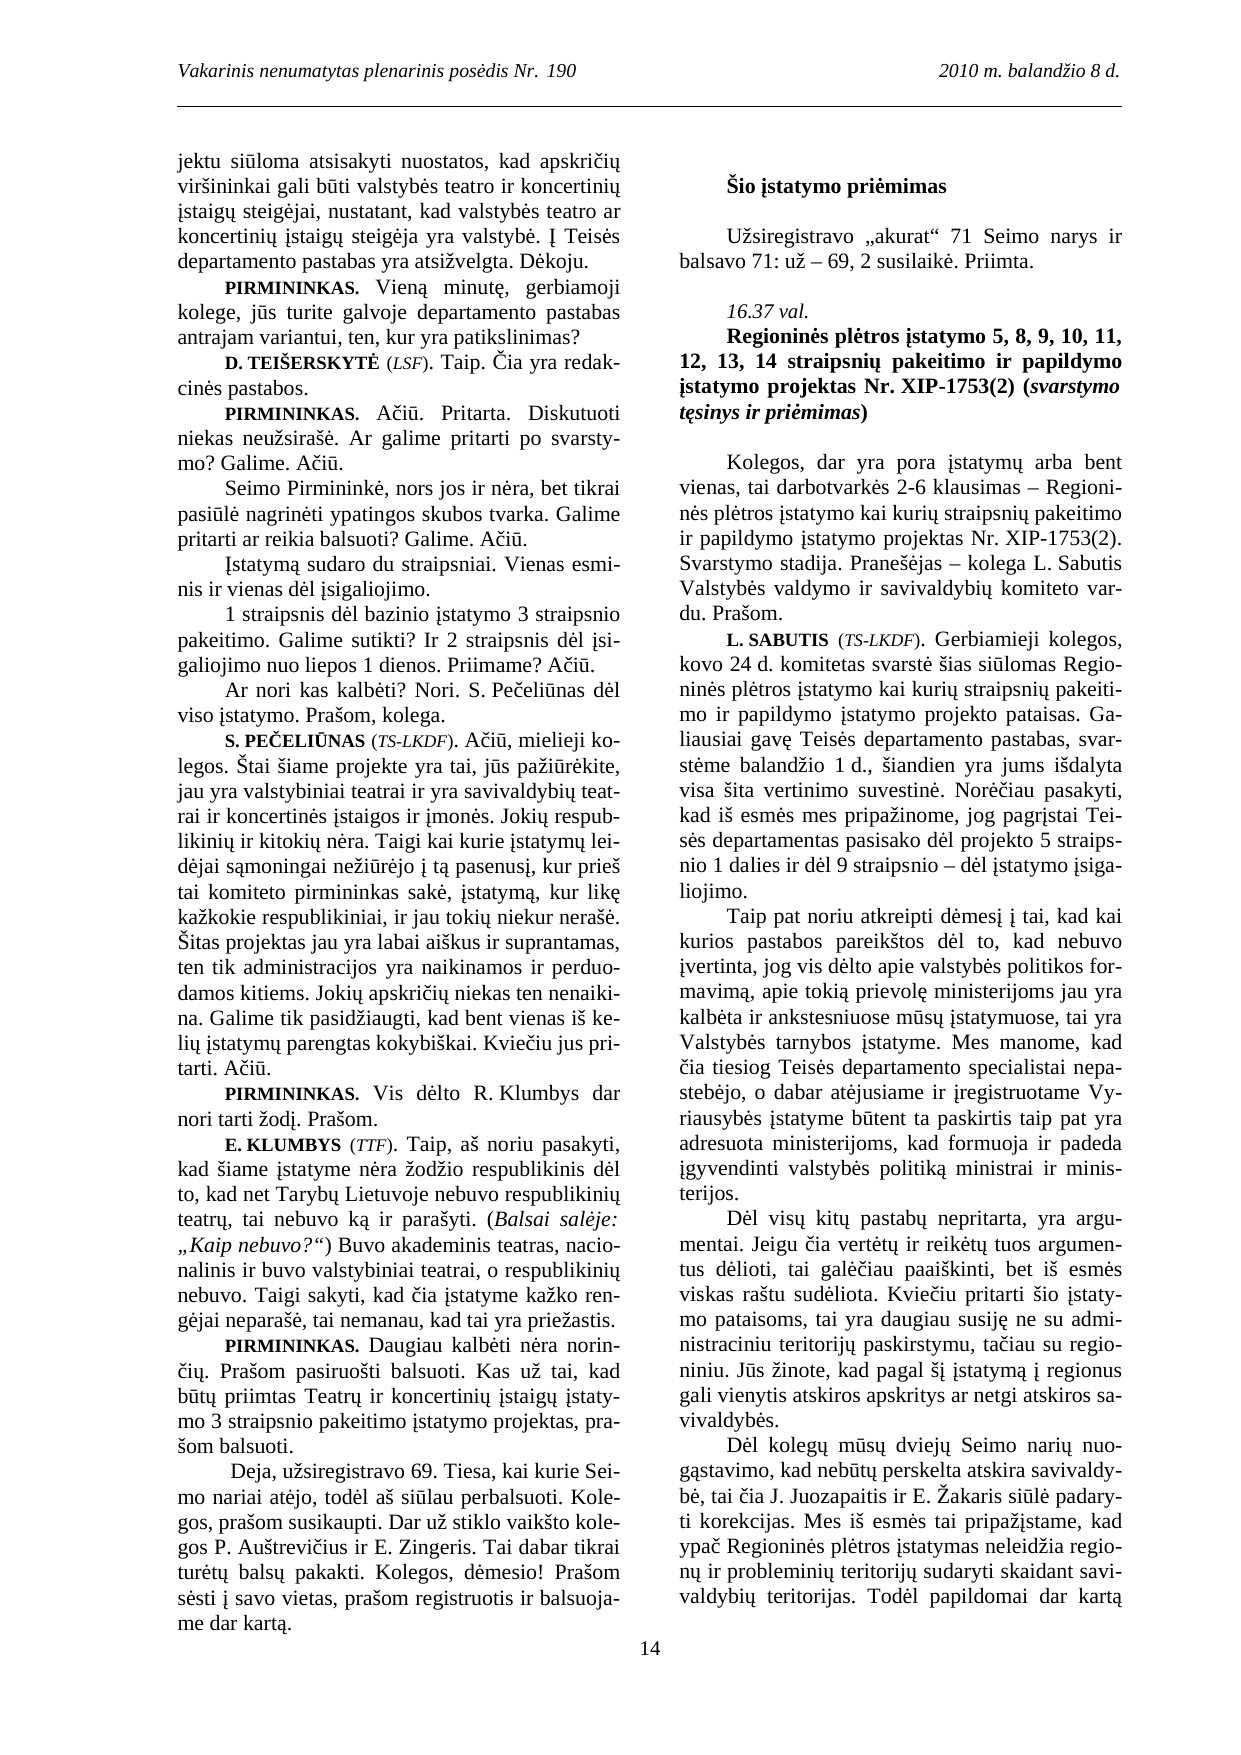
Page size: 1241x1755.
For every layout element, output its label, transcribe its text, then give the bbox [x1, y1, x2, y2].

text 1 straips­nis dėl ba­zi­nio įsta­ty­mo 3 straips­nio pa­kei­ti­mo. Ga­li­me su­tik­ti? Ir 2 straips­nis dėl įsi­ga­lio­ji­mo nuo lie­pos 1 die­nos. Pri­ima­me? Ačiū. [177, 601, 620, 677]
text Dėl ko­le­gų mū­sų dvie­jų Sei­mo na­rių nuo­gąs­ta­vi­mo, kad ne­bū­tų per­skel­ta at­ski­ra sa­vi­val­dy­bė, tai čia J. Juo­za­pai­tis ir E. Ža­ka­ris siū­lė pa­da­ry­ti ko­rek­ci­jas. Mes iš es­mės tai pri­pa­žįs­ta­me, kad ypač Re­gio­ni­nės plėt­ros įsta­ty­mas ne­lei­džia re­gio­nų ir pro­ble­mi­nių te­ri­to­ri­jų su­da­ry­ti skai­dant sa­vi­val­dy­bių te­ri­to­ri­jas. To­dėl pa­pil­do­mai dar kar­tą [679, 1432, 1122, 1609]
text Sei­mo Pir­mi­nin­kė, nors jos ir nė­ra, bet tik­rai pa­siū­lė nag­ri­nė­ti ypa­tin­gos sku­bos tvar­ka. Ga­li­me pri­tar­ti ar rei­kia bal­suo­ti? Ga­li­me. Ačiū. [177, 475, 620, 551]
text 16.37 val. [726, 299, 1122, 323]
text S. PEČELIŪNAS (TS-LKDF). Ačiū, mie­lie­ji ko­le­gos. Štai šia­me pro­jek­te yra tai, jūs pa­žiū­rė­ki­te, jau yra vals­ty­bi­niai te­at­rai ir yra sa­vi­val­dy­bių te­at­rai ir kon­cer­ti­nės įstai­gos ir įmo­nės. Jo­kių res­pub­li­ki­nių ir ki­to­kių nė­ra. Tai­gi kai ku­rie įsta­ty­mų lei­dė­jai są­mo­nin­gai ne­žiū­rė­jo į tą pa­se­nu­sį, kur prieš tai ko­mi­te­to pir­mi­nin­kas sa­kė, įsta­ty­mą, kur li­kę kaž­ko­kie res­pub­li­ki­niai, ir jau to­kių nie­kur ne­ra­šė. Ši­tas pro­jek­tas jau yra la­bai aiš­kus ir su­pran­ta­mas, ten tik ad­mi­nist­ra­ci­jos yra nai­ki­na­mos ir per­duo­da­mos ki­tiems. Jo­kių ap­skri­čių nie­kas ten ne­nai­ki­na. Ga­li­me tik pa­si­džiaug­ti, kad bent vie­nas iš ke­lių įsta­ty­mų pa­reng­tas ko­ky­biš­kai. Kvie­čiu jus pri­tar­ti. Ačiū. [177, 727, 620, 1080]
text Už­si­re­gist­ra­vo „aku­rat“ 71 Sei­mo na­rys ir bal­sa­vo 71: už – 69, 2 su­si­lai­kė. Pri­im­ta. [679, 223, 1122, 274]
text Re­gio­ni­nės plėt­ros įsta­ty­mo 5, 8, 9, 10, 11, 12, 13, 14 straips­nių pa­kei­ti­mo ir pa­pil­dy­mo įsta­ty­mo pro­jek­tas Nr. XIP-1753(2) (svars­ty­mo tę­si­nys ir pri­ėmi­mas) [679, 323, 1122, 424]
text Įsta­ty­mą su­da­ro du straips­niai. Vie­nas es­mi­nis ir vie­nas dėl įsi­ga­lio­ji­mo. [177, 551, 620, 601]
text L. SABUTIS (TS-LKDF). Ger­bia­mie­ji ko­le­gos, ko­vo 24 d. ko­mi­te­tas svars­tė šias siū­lo­mas Re­gio­ni­nės plėt­ros įsta­ty­mo kai ku­rių straips­nių pa­kei­ti­mo ir pa­pil­dy­mo įsta­ty­mo pro­jek­to pa­tai­sas. Ga­liau­siai ga­vę Tei­sės de­par­ta­men­to pa­sta­bas, svar­stė­me ba­lan­džio 1 d., šian­dien yra jums iš­da­ly­ta vi­sa ši­ta ver­ti­ni­mo su­ves­ti­nė. No­rė­čiau pa­sa­ky­ti, kad iš es­mės mes pri­pa­ži­no­me, jog pa­grįs­tai Tei­sės de­par­ta­men­tas pa­si­sa­ko dėl pro­jek­to 5 straips­nio 1 da­lies ir dėl 9 straips­nio – dėl įsta­ty­mo įsi­ga­lio­ji­mo. [679, 626, 1122, 903]
text PIRMININKAS. Dau­giau kal­bė­ti nė­ra no­rin­čių. Pra­šom pa­si­ruoš­ti bal­suo­ti. Kas už tai, kad bū­tų pri­im­tas Te­at­rų ir kon­cer­ti­nių įstai­gų įsta­ty­mo 3 straips­nio pa­kei­ti­mo įsta­ty­mo pro­jek­tas, pra­šom bal­suo­ti. [177, 1332, 620, 1458]
text Ko­le­gos, dar yra po­ra įsta­ty­mų ar­ba bent vie­nas, tai dar­bo­tvarkės 2-6 klau­si­mas – Re­gio­ni­nės plėt­ros įsta­ty­mo kai ku­rių straips­nių pa­kei­ti­mo ir pa­pil­dy­mo įsta­ty­mo pro­jek­tas Nr. XIP-1753(2). Svar­s­ty­mo sta­di­ja. Pra­ne­šė­jas – ko­le­ga L. Sa­bu­tis Vals­ty­bės val­dy­mo ir sa­vi­val­dy­bių ko­mi­te­to var­du. Pra­šom. [679, 449, 1122, 626]
text PIRMININKAS. Vie­ną mi­nu­tę, ger­bia­mo­ji ko­le­ge, jūs tu­ri­te gal­vo­je de­par­ta­men­to pa­sta­bas ant­ra­jam va­rian­tui, ten, kur yra pa­tiks­li­ni­mas? [177, 274, 620, 349]
text jek­tu siū­lo­ma at­si­sa­ky­ti nuo­sta­tos, kad ap­skri­čių vir­ši­nin­kai ga­li bū­ti vals­ty­bės te­at­ro ir kon­cer­ti­nių įstai­gų stei­gė­jai, nu­sta­tant, kad vals­ty­bės te­at­ro ar kon­cer­ti­nių įstai­gų stei­gė­ja yra vals­ty­bė. Į Tei­sės de­par­ta­men­to pa­sta­bas yra at­si­žvelg­ta. Dė­ko­ju. [177, 148, 620, 274]
text PIRMININKAS. Vis dėl­to R. Klum­bys dar no­ri tar­ti žo­dį. Pra­šom. [177, 1080, 620, 1131]
text Šio įsta­ty­mo pri­ėmi­mas [679, 173, 1122, 198]
text Taip pat no­riu at­kreip­ti dė­me­sį į tai, kad kai ku­rios pa­sta­bos pa­reikš­tos dėl to, kad ne­bu­vo įver­tin­ta, jog vis dėl­to apie vals­ty­bės po­li­ti­kos for­ma­vi­mą, apie to­kią prie­vo­lę mi­nis­te­ri­joms jau yra kal­bė­ta ir anks­tes­niuo­se mū­sų įsta­ty­muo­se, tai yra Vals­ty­bės tar­ny­bos įsta­ty­me. Mes ma­no­me, kad čia tie­siog Tei­sės de­par­ta­men­to spe­cia­lis­tai ne­pa­ste­bė­jo, o da­bar at­ėju­sia­me ir įre­gist­ruo­ta­me Vy­riau­sy­bės įsta­ty­me bū­tent ta pa­skir­tis taip pat yra ad­re­suo­ta mi­nis­te­ri­joms, kad for­muo­ja ir pa­de­da įgy­ven­din­ti vals­ty­bės po­li­ti­ką mi­nist­rai ir mi­nis­teri­jos. [679, 903, 1122, 1205]
text D. TEIŠERSKYTĖ (LSF). Taip. Čia yra re­dak­ci­nės pa­sta­bos. [177, 349, 620, 400]
text De­ja, už­si­re­gist­ra­vo 69. Tie­sa, kai ku­rie Sei­mo na­riai at­ėjo, to­dėl aš siū­lau per­bal­suo­ti. Ko­le­gos, pra­šom su­si­kaup­ti. Dar už stik­lo vaikš­to ko­le­gos P. Aušt­re­vi­čius ir E. Zin­ge­ris. Tai da­bar tik­rai tu­rė­tų bal­sų pa­kak­ti. Ko­le­gos, dė­me­sio! Pra­šom sė­s­ti į sa­vo vie­tas, pra­šom re­gist­ruo­tis ir bal­suo­ja­me dar kar­tą. [177, 1458, 620, 1635]
text Dėl vi­sų ki­tų pa­sta­bų ne­pri­tar­ta, yra ar­gu­men­tai. Jei­gu čia ver­tė­tų ir rei­kė­tų tuos ar­gu­men­tus dė­lio­ti, tai ga­lė­čiau pa­aiš­kin­ti, bet iš es­mės vis­kas raš­tu su­dė­lio­ta. Kvie­čiu pri­tar­ti šio įsta­ty­mo pa­tai­soms, tai yra dau­giau su­si­ję ne su ad­mi­nist­ra­ci­niu te­ri­to­ri­jų pa­skirs­ty­mu, ta­čiau su re­gio­ni­niu. Jūs ži­no­te, kad pa­gal šį įsta­ty­mą į re­gio­nus ga­li vie­ny­tis at­ski­ros ap­skri­tys ar netgi at­ski­ros sa­vi­val­dy­bės. [679, 1205, 1122, 1432]
text Ar no­ri kas kal­bė­ti? No­ri. S. Pe­če­liū­nas dėl vi­so įsta­ty­mo. Pra­šom, ko­le­ga. [177, 677, 620, 727]
text E. KLUMBYS (TTF). Taip, aš no­riu pa­sa­ky­ti, kad šia­me įsta­ty­me nė­ra žo­džio res­pub­li­ki­nis dėl to, kad net Ta­ry­bų Lie­tu­vo­je ne­bu­vo res­pub­li­ki­nių te­at­rų, tai ne­bu­vo ką ir pa­ra­šy­ti. (Bal­sai sa­lė­je: „Kaip ne­bu­vo?“) Bu­vo aka­de­mi­nis te­at­ras, na­cio­na­li­nis ir bu­vo vals­ty­bi­niai te­at­rai, o res­pub­li­ki­nių ne­bu­vo. Tai­gi sa­ky­ti, kad čia įsta­ty­me kaž­ko ren­gė­jai ne­pa­ra­šė, tai ne­ma­nau, kad tai yra prie­žas­tis. [177, 1131, 620, 1332]
text PIRMININKAS. Ačiū. Pri­tar­ta. Dis­ku­tuo­ti nie­kas ne­už­si­ra­šė. Ar ga­li­me pri­tar­ti po svars­ty­mo? Ga­li­me. Ačiū. [177, 400, 620, 475]
